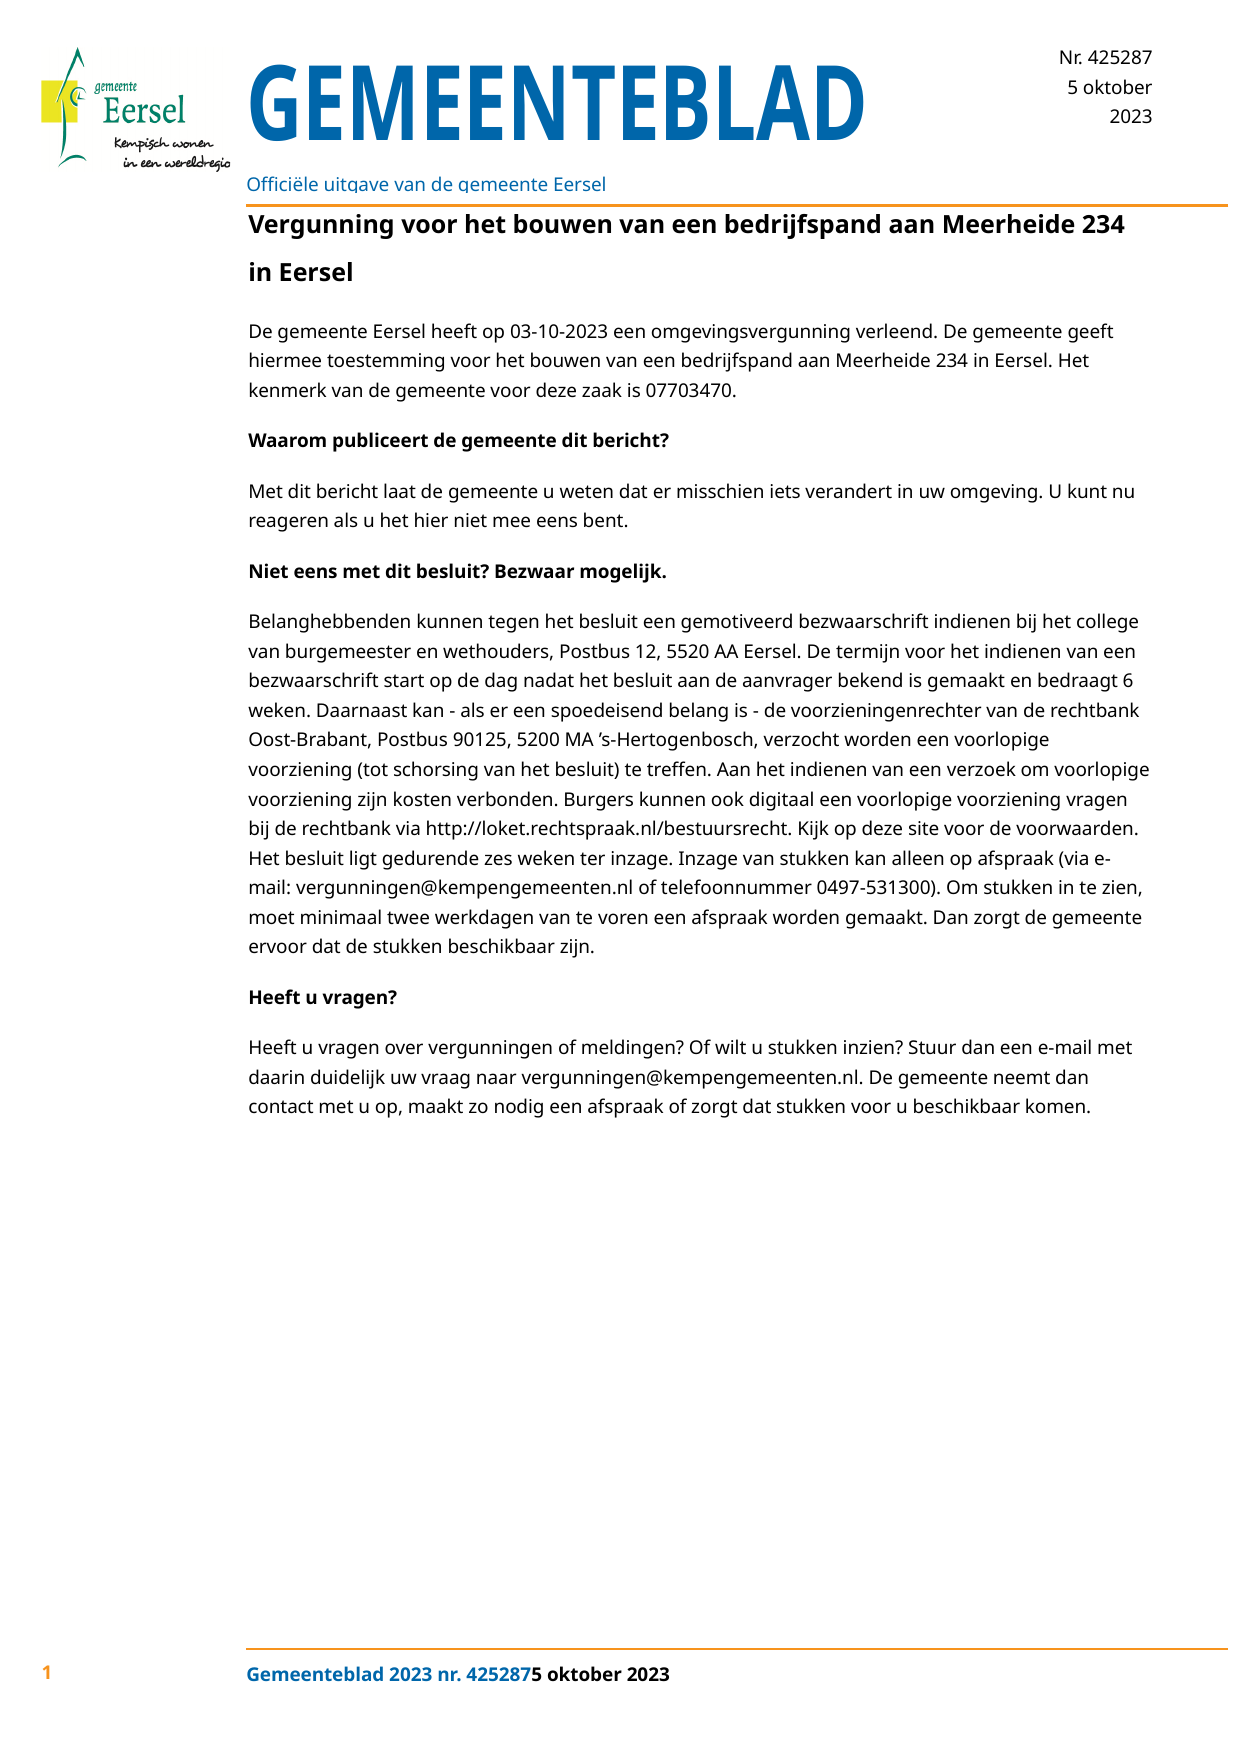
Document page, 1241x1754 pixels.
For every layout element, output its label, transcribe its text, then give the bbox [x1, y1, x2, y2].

picture [41, 47, 231, 172]
text Belanghebbenden kunnen tegen het besluit een gemotiveerd bezwaarschrift indienen bij het college van burgemeester en wethouders, Postbus 12, 5520 AA Eersel. De termijn voor het indienen van een bezwaarschrift start op de dag nadat het besluit aan de aanvrager bekend is gemaakt en bedraagt 6 weken. Daarnaast kan - als er een spoedeisend belang is - de voorzieningenrechter van de rechtbank Oost-Brabant, Postbus 90125, 5200 MA ’s-Hertogenbosch, verzocht worden een voorlopige voorziening (tot schorsing van het besluit) te treffen. Aan het indienen van een verzoek om voorlopige voorziening zijn kosten verbonden. Burgers kunnen ook digitaal een voorlopige voorziening vragen bij de rechtbank via http://loket.rechtspraak.nl/bestuursrecht. Kijk op deze site voor de voorwaarden. Het besluit ligt gedurende zes weken ter inzage. Inzage van stukken kan alleen op afspraak (via e-mail: vergunningen@kempengemeenten.nl of telefoonnummer 0497-531300). Om stukken in te zien, moet minimaal twee werkdagen van te voren een afspraak worden gemaakt. Dan zorgt de gemeente ervoor dat de stukken beschikbaar zijn. [248, 608, 1152, 959]
text De gemeente Eersel heeft op 03-10-2023 een omgevingsvergunning verleend. De gemeente geeft hiermee toestemming voor het bouwen van een bedrijfspand aan Meerheide 234 in Eersel. Het kenmerk van de gemeente voor deze zaak is 07703470. [248, 318, 1152, 403]
text Vergunning voor het bouwen van een bedrijfspand aan Meerheide 234 in Eersel [248, 207, 1152, 288]
text Heeft u vragen over vergunningen of meldingen? Of wilt u stukken inzien? Stuur dan een e-mail met daarin duidelijk uw vraag naar vergunningen@kempengemeenten.nl. De gemeente neemt dan contact met u op, maakt zo nodig een afspraak of zorgt dat stukken voor u beschikbaar komen. [248, 1034, 1152, 1119]
text Niet eens met dit besluit? Bezwaar mogelijk. [248, 558, 1152, 584]
text Met dit bericht laat de gemeente u weten dat er misschien iets verandert in uw omgeving. U kunt nu reageren als u het hier niet mee eens bent. [248, 478, 1152, 533]
text Heeft u vragen? [248, 984, 1152, 1010]
text Waarom publiceert de gemeente dit bericht? [248, 427, 1152, 453]
